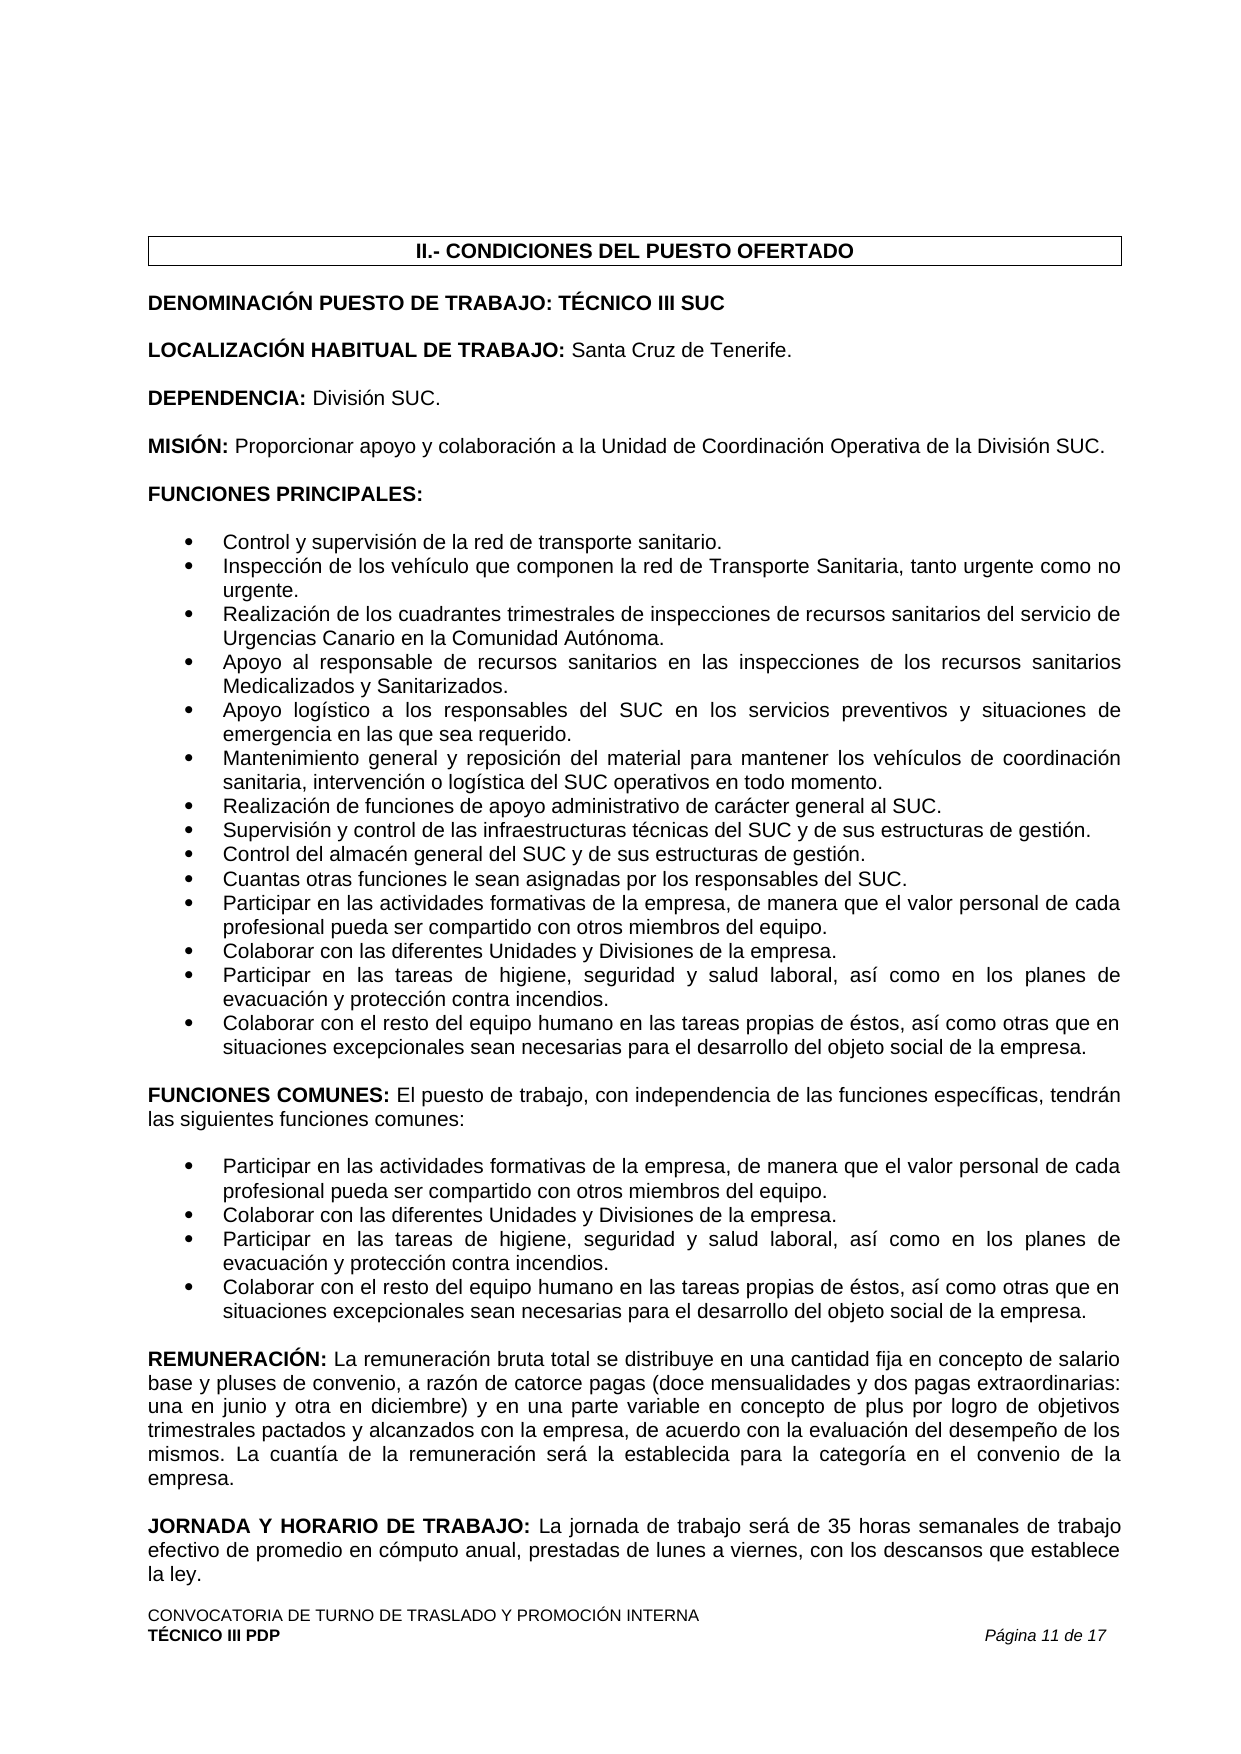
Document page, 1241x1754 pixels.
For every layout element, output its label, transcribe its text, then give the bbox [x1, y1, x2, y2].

list Cuantas otras funciones le sean asignadas por los responsables del SUC. [185, 866, 1122, 890]
list Control y supervisión de la red de transporte sanitario. [185, 530, 1122, 554]
list Participar en las actividades formativas de la empresa, de manera que el valor personal de cada profesional pueda ser compartido con otros miembros del equipo. [185, 1154, 1122, 1202]
list Colaborar con las diferentes Unidades y Divisiones de la empresa. [185, 1202, 1122, 1226]
list Participar en las actividades formativas de la empresa, de manera que el valor personal de cada profesional pueda ser compartido con otros miembros del equipo. [185, 890, 1122, 938]
list Colaborar con las diferentes Unidades y Divisiones de la empresa. [185, 938, 1122, 962]
text REMUNERACIÓN: La remuneración bruta total se distribuye en una cantidad fija en concepto de salario base y pluses de convenio, a razón de catorce pagas (doce mensualidades y dos pagas extraordinarias: una en junio y otra en diciembre) y en una parte variable en concepto de plus por logro de objetivos trimestrales pactados y alcanzados con la empresa, de acuerdo con la evaluación del desempeño de los mismos. La cuantía de la remuneración será la establecida para la categoría en el convenio de la empresa. [148, 1346, 1122, 1490]
text MISIÓN: Proporcionar apoyo y colaboración a la Unidad de Coordinación Operativa de la División SUC. [148, 434, 1122, 458]
text JORNADA Y HORARIO DE TRABAJO: La jornada de trabajo será de 35 horas semanales de trabajo efectivo de promedio en cómputo anual, prestadas de lunes a viernes, con los descansos que establece la ley. [148, 1514, 1122, 1586]
list Control del almacén general del SUC y de sus estructuras de gestión. [185, 842, 1122, 866]
list Realización de los cuadrantes trimestrales de inspecciones de recursos sanitarios del servicio de Urgencias Canario en la Comunidad Autónoma. [185, 602, 1122, 650]
list Participar en las tareas de higiene, seguridad y salud laboral, así como en los planes de evacuación y protección contra incendios. [185, 962, 1122, 1011]
subtitle II.- CONDICIONES DEL PUESTO OFERTADO [149, 237, 1121, 265]
list Apoyo al responsable de recursos sanitarios en las inspecciones de los recursos sanitarios Medicalizados y Sanitarizados. [185, 650, 1122, 698]
list Inspección de los vehículo que componen la red de Transporte Sanitaria, tanto urgente como no urgente. [185, 554, 1122, 602]
text FUNCIONES COMUNES: El puesto de trabajo, con independencia de las funciones específicas, tendrán las siguientes funciones comunes: [148, 1082, 1122, 1130]
list Supervisión y control de las infraestructuras técnicas del SUC y de sus estructuras de gestión. [185, 818, 1122, 842]
list Participar en las tareas de higiene, seguridad y salud laboral, así como en los planes de evacuación y protección contra incendios. [185, 1226, 1122, 1274]
list Mantenimiento general y reposición del material para mantener los vehículos de coordinación sanitaria, intervención o logística del SUC operativos en todo momento. [185, 746, 1122, 794]
text DEPENDENCIA: División SUC. [148, 386, 1122, 410]
text LOCALIZACIÓN HABITUAL DE TRABAJO: Santa Cruz de Tenerife. [148, 338, 1122, 362]
list Colaborar con el resto del equipo humano en las tareas propias de éstos, así como otras que en situaciones excepcionales sean necesarias para el desarrollo del objeto social de la empresa. [185, 1011, 1122, 1058]
text DENOMINACIÓN PUESTO DE TRABAJO: TÉCNICO III SUC [148, 290, 1122, 314]
list Realización de funciones de apoyo administrativo de carácter general al SUC. [185, 794, 1122, 818]
list Apoyo logístico a los responsables del SUC en los servicios preventivos y situaciones de emergencia en las que sea requerido. [185, 698, 1122, 746]
text FUNCIONES PRINCIPALES: [148, 482, 1122, 506]
list Colaborar con el resto del equipo humano en las tareas propias de éstos, así como otras que en situaciones excepcionales sean necesarias para el desarrollo del objeto social de la empresa. [185, 1274, 1122, 1322]
